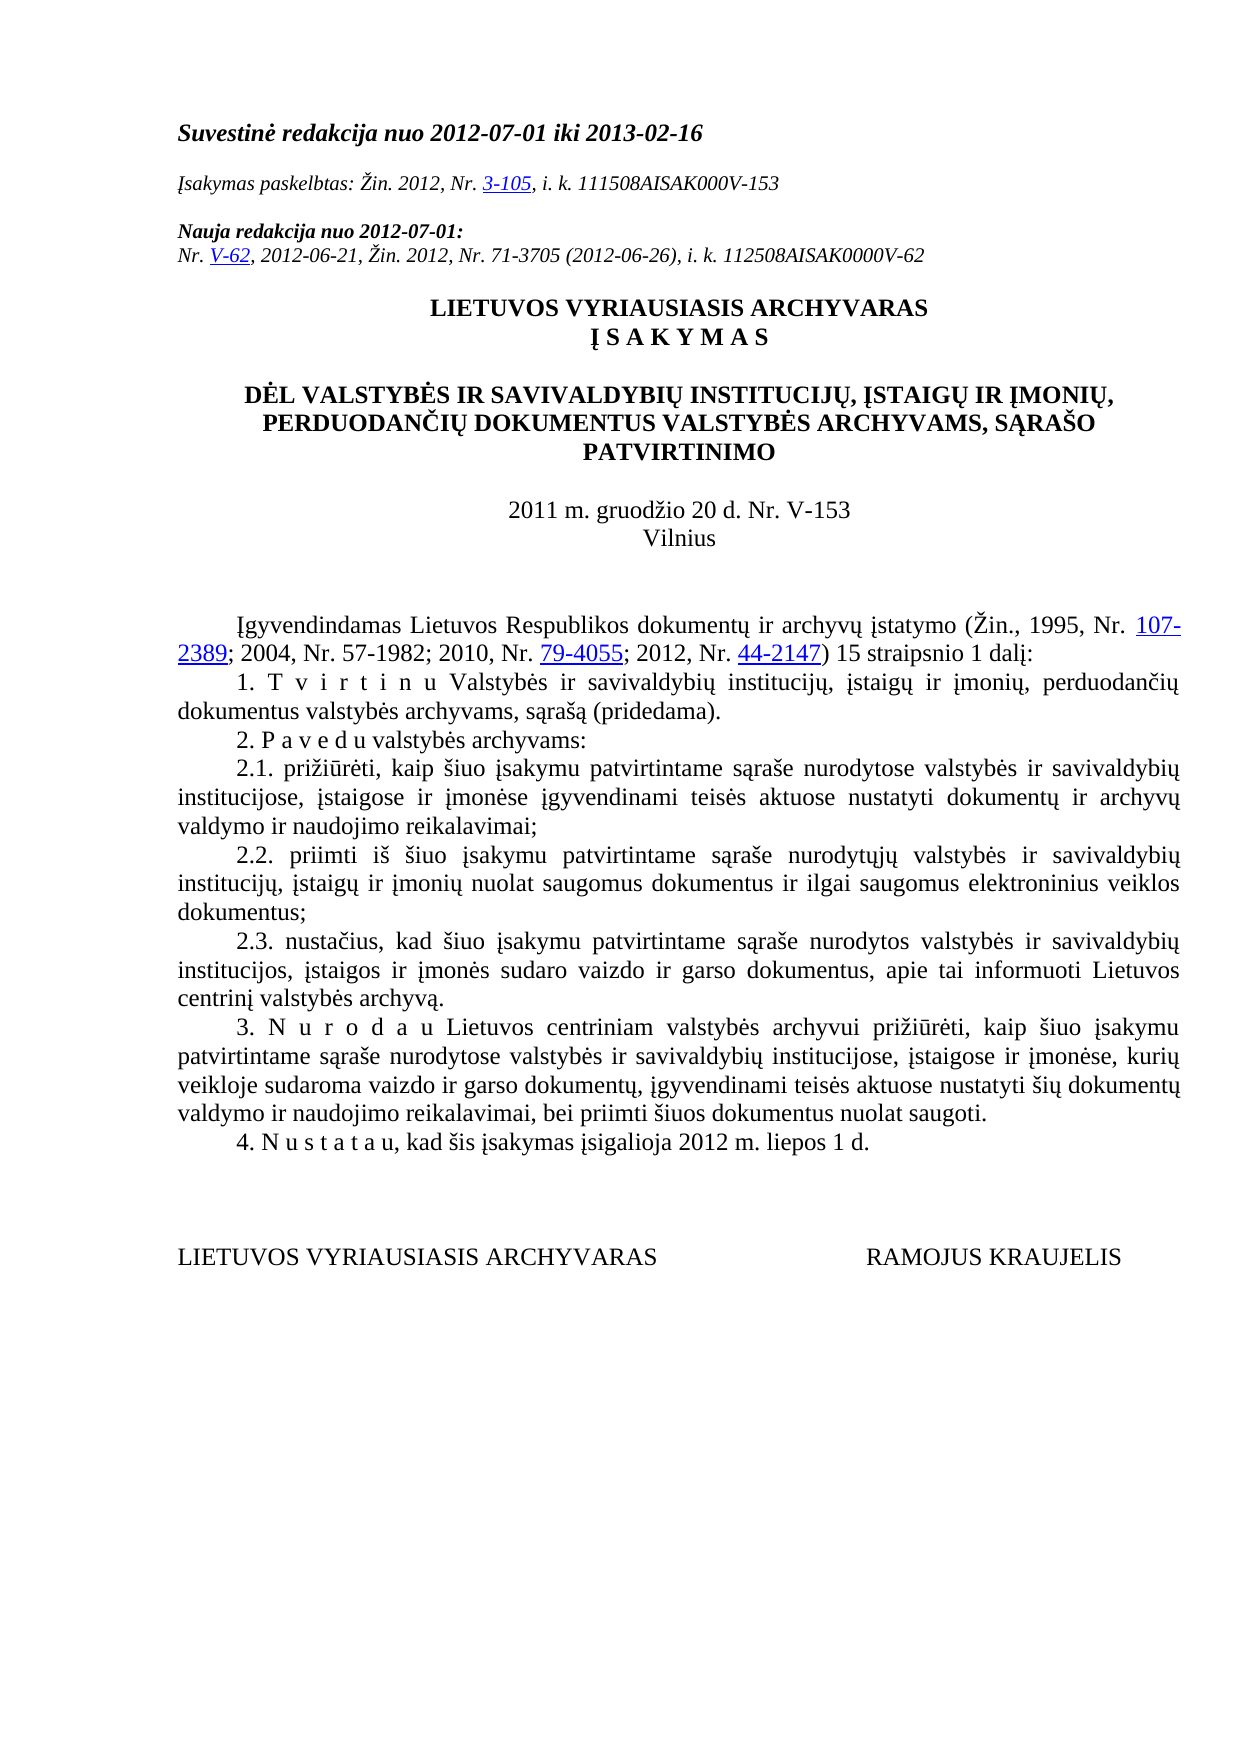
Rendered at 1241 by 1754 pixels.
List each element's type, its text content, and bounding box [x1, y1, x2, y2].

text DĖL VALSTYBĖS IR SAVIVALDYBIŲ INSTITUCIJŲ, ĮSTAIGŲ IR ĮMONIŲ, PERDUODANČIŲ DOKUMENTUS VALSTYBĖS ARCHYVAMS, SĄRAŠO PATVIRTINIMO [177, 380, 1181, 466]
text Nauja redakcija nuo 2012-07-01: [177, 219, 1181, 243]
text ĮSAKYMAS [177, 322, 1181, 351]
text 4. N u s t a t a u, kad šis įsakymas įsigalioja 2012 m. liepos 1 d. [177, 1127, 1181, 1156]
text 2. P a v e d u valstybės archyvams: [177, 725, 1181, 753]
text 1. T v i r t i n u Valstybės ir savivaldybių institucijų, įstaigų ir įmonių, perduodančių dokumentus valstybės archyvams, sąrašą (pridedama). [177, 667, 1181, 725]
text Suvestinė redakcija nuo 2012-07-01 iki 2013-02-16 [177, 118, 1181, 147]
text Lietuvos vyriausiasis archyvaras Ramojus Kraujelis [177, 1242, 1181, 1271]
text Vilnius [177, 523, 1181, 552]
text 2.1. prižiūrėti, kaip šiuo įsakymu patvirtintame sąraše nurodytose valstybės ir savivaldybių institucijose, įstaigose ir įmonėse įgyvendinami teisės aktuose nustatyti dokumentų ir archyvų valdymo ir naudojimo reikalavimai; [177, 753, 1181, 840]
text 2011 m. gruodžio 20 d. Nr. V-153 [177, 495, 1181, 523]
text Nr. V-62, 2012-06-21, Žin. 2012, Nr. 71-3705 (2012-06-26), i. k. 112508AISAK0000V-62 [177, 243, 1181, 267]
text Įgyvendindamas Lietuvos Respublikos dokumentų ir archyvų įstatymo (Žin., 1995, Nr. 107-2389; 2004, Nr. 57-1982; 2010, Nr. 79-4055; 2012, Nr. 44-2147) 15 straipsnio 1 dalį: [177, 610, 1181, 667]
text 2.3. nustačius, kad šiuo įsakymu patvirtintame sąraše nurodytos valstybės ir savivaldybių institucijos, įstaigos ir įmonės sudaro vaizdo ir garso dokumentus, apie tai informuoti Lietuvos centrinį valstybės archyvą. [177, 926, 1181, 1012]
text Įsakymas paskelbtas: Žin. 2012, Nr. 3-105, i. k. 111508AISAK000V-153 [177, 171, 1181, 195]
text 2.2. priimti iš šiuo įsakymu patvirtintame sąraše nurodytųjų valstybės ir savivaldybių institucijų, įstaigų ir įmonių nuolat saugomus dokumentus ir ilgai saugomus elektroninius veiklos dokumentus; [177, 840, 1181, 926]
text LIETUVOS VYRIAUSIASIS ARCHYVARAS [177, 293, 1181, 322]
text 3. N u r o d a u Lietuvos centriniam valstybės archyvui prižiūrėti, kaip šiuo įsakymu patvirtintame sąraše nurodytose valstybės ir savivaldybių institucijose, įstaigose ir įmonėse, kurių veikloje sudaroma vaizdo ir garso dokumentų, įgyvendinami teisės aktuose nustatyti šių dokumentų valdymo ir naudojimo reikalavimai, bei priimti šiuos dokumentus nuolat saugoti. [177, 1012, 1181, 1127]
